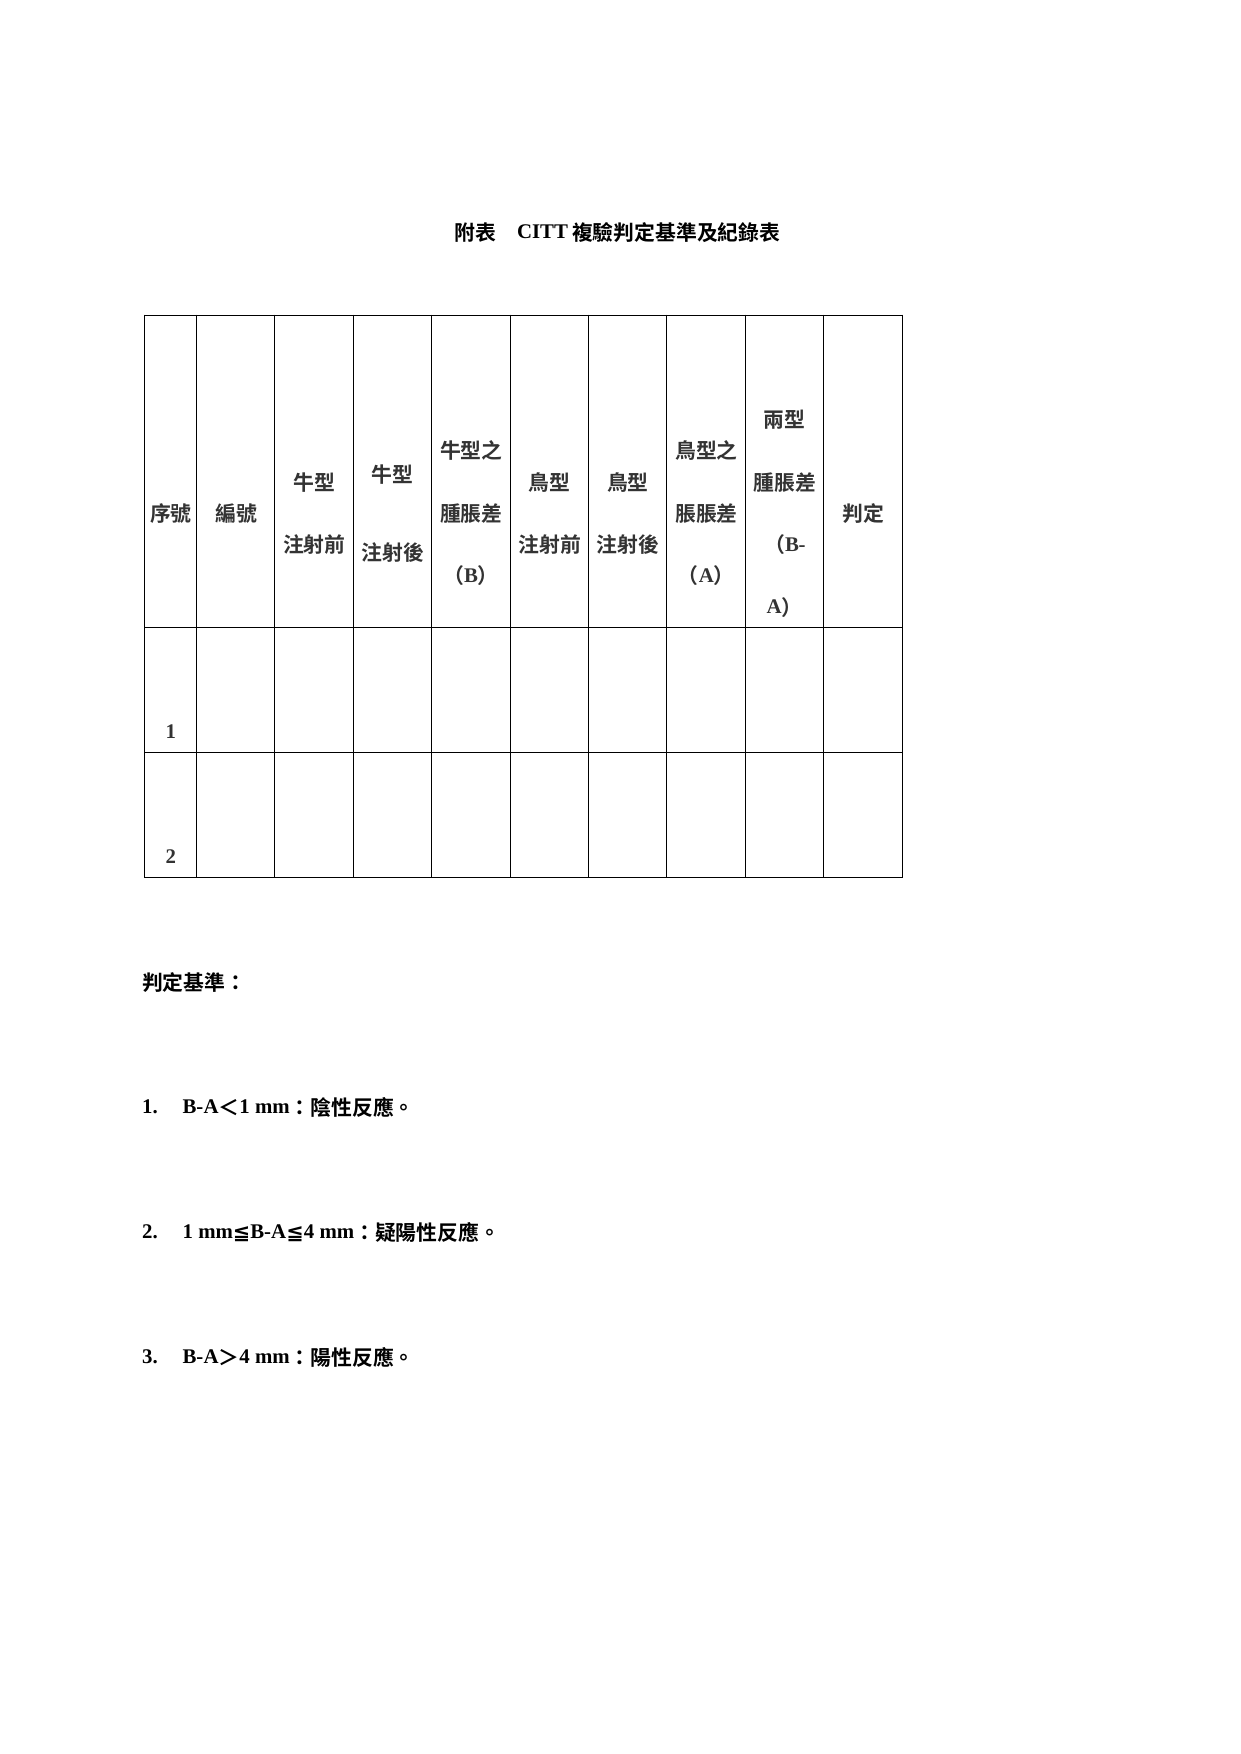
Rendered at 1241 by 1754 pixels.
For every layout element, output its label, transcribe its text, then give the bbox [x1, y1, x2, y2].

table_cell [746, 628, 823, 752]
table_header 鳥型 注射後 [589, 316, 666, 627]
text 2. 1 mm≦B-A≦4 mm：疑陽性反應。 [142, 1189, 1098, 1252]
table_header 兩型 腫脹差 （B-A） [746, 316, 823, 627]
table_cell 1 [145, 628, 196, 752]
table_header 牛型之 腫脹差 （B） [432, 316, 510, 627]
table_cell [667, 628, 745, 752]
table_header 序號 [145, 316, 196, 627]
text 1. B-A＜1 mm：陰性反應。 [142, 1064, 1098, 1127]
table_cell [432, 628, 510, 752]
table_cell [589, 628, 666, 752]
text 3. B-A＞4 mm：陽性反應。 [142, 1314, 1098, 1377]
table_cell [354, 628, 431, 752]
table_cell [275, 753, 353, 877]
table_header 編號 [197, 316, 274, 627]
table_cell [511, 628, 588, 752]
table_cell [354, 753, 431, 877]
table_cell [824, 753, 902, 877]
table_header 鳥型之 脹脹差（A） [667, 316, 745, 627]
table_header 鳥型 注射前 [511, 316, 588, 627]
table_cell [511, 753, 588, 877]
table_cell [746, 753, 823, 877]
table_cell [197, 753, 274, 877]
text 附表 CITT複驗判定基準及紀錄表 [142, 189, 1098, 252]
table_header 牛型 注射後 [354, 316, 431, 627]
table_cell [589, 753, 666, 877]
text 判定基準： [142, 939, 1098, 1002]
table_cell [824, 628, 902, 752]
table_cell [197, 628, 274, 752]
table_cell [432, 753, 510, 877]
table_cell 2 [145, 753, 196, 877]
table_cell [667, 753, 745, 877]
table_header 牛型 注射前 [275, 316, 353, 627]
table_header 判定 [824, 316, 902, 627]
table_cell [275, 628, 353, 752]
